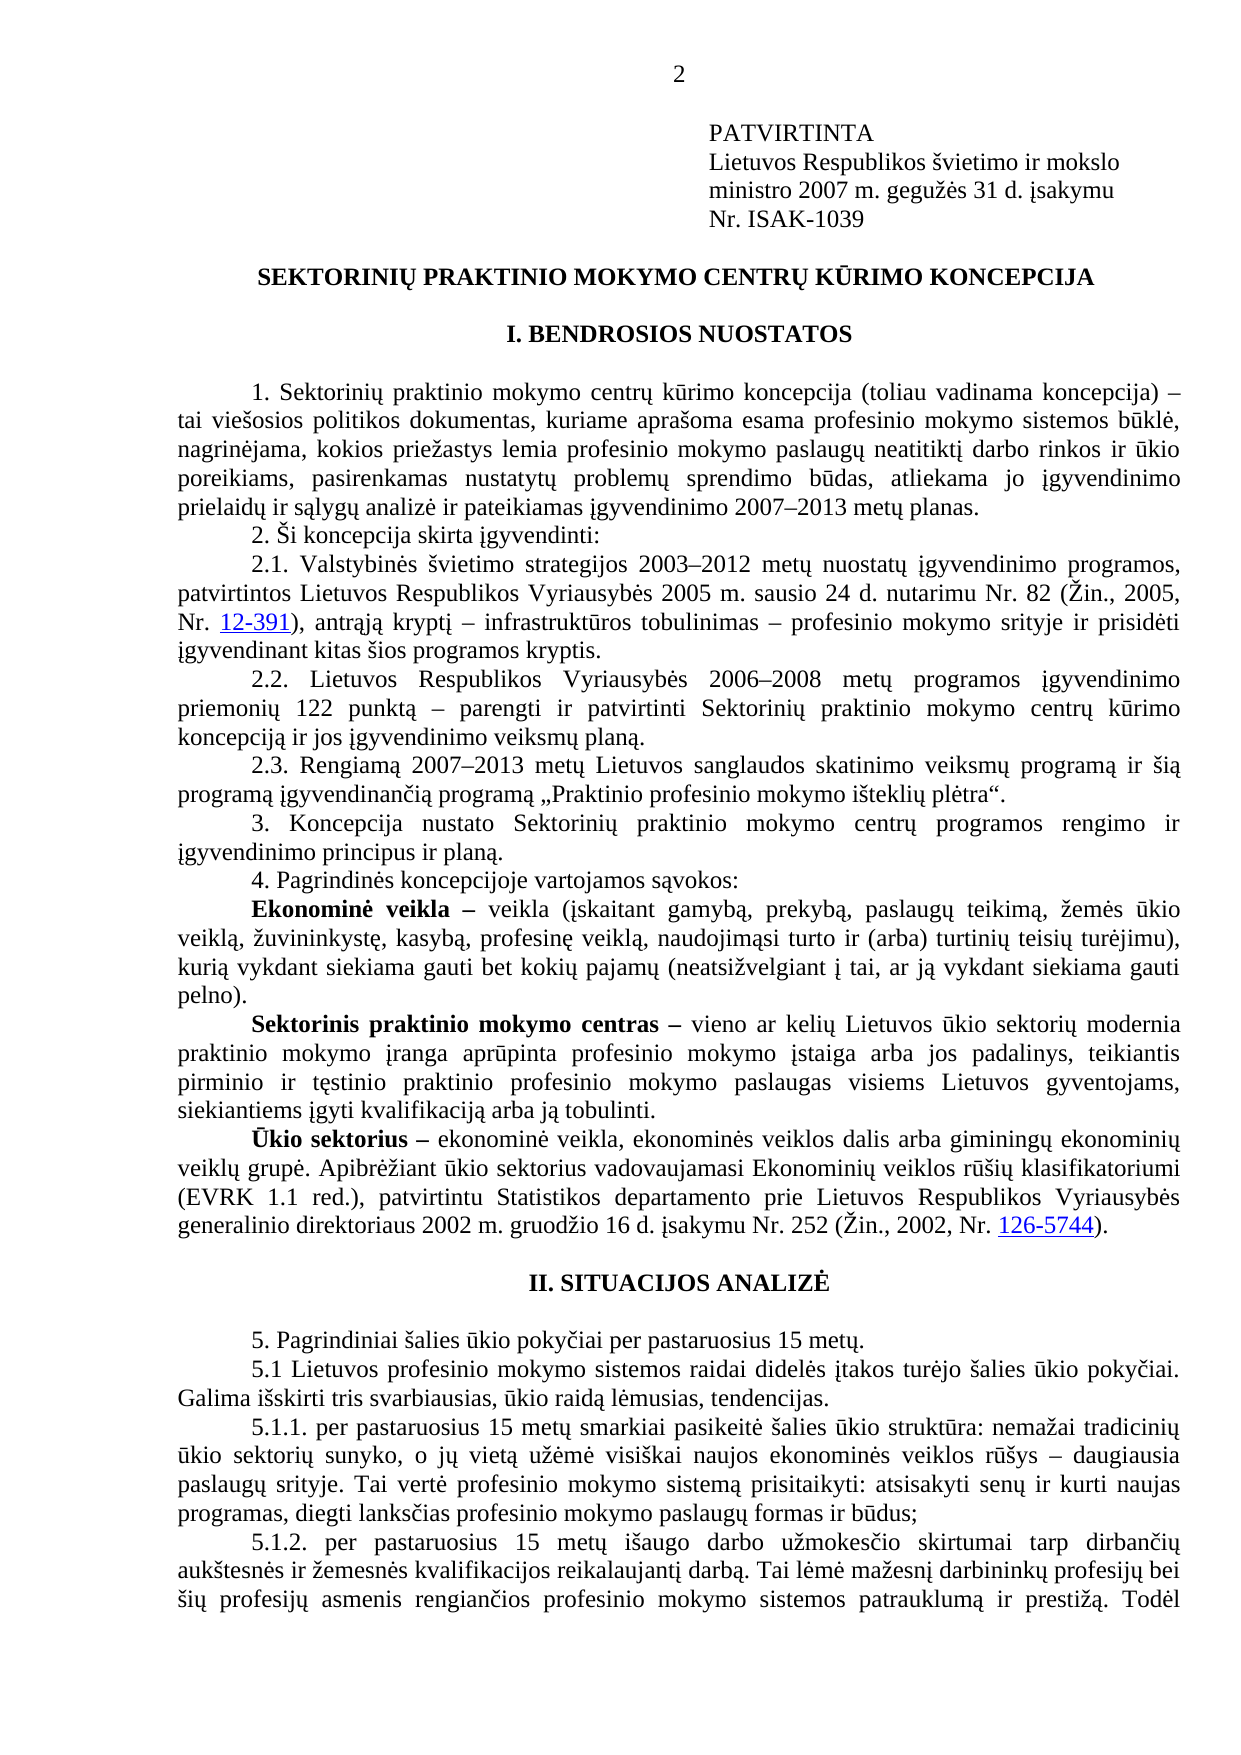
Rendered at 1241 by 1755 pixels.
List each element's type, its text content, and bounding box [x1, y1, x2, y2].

text SEKTORINIŲ PRAKTINIO MOKYMO CENTRŲ KŪRIMO KONCEPCIJA [177, 262, 1181, 291]
text 2.1. Valstybinės švietimo strategijos 2003–2012 metų nuostatų įgyvendinimo programos, patvirtintos Lietuvos Respublikos Vyriausybės 2005 m. sausio 24 d. nutarimu Nr. 82 (Žin., 2005, Nr. 12-391), antrąją kryptį – infrastruktūros tobulinimas – profesinio mokymo srityje ir prisidėti įgyvendinant kitas šios programos kryptis. [177, 549, 1181, 664]
text II. SITUACIJOS ANALIZĖ [177, 1268, 1181, 1297]
text Nr. ISAK-1039 [177, 204, 1181, 233]
text 1. Sektorinių praktinio mokymo centrų kūrimo koncepcija (toliau vadinama koncepcija) – tai viešosios politikos dokumentas, kuriame aprašoma esama profesinio mokymo sistemos būklė, nagrinėjama, kokios priežastys lemia profesinio mokymo paslaugų neatitiktį darbo rinkos ir ūkio poreikiams, pasirenkamas nustatytų problemų sprendimo būdas, atliekama jo įgyvendinimo prielaidų ir sąlygų analizė ir pateikiamas įgyvendinimo 2007–2013 metų planas. [177, 377, 1181, 521]
text I. BENDROSIOS NUOSTATOS [177, 319, 1181, 348]
text PATVIRTINTA [177, 118, 1181, 147]
text Ekonominė veikla – veikla (įskaitant gamybą, prekybą, paslaugų teikimą, žemės ūkio veiklą, žuvininkystę, kasybą, profesinę veiklą, naudojimąsi turto ir (arba) turtinių teisių turėjimu), kurią vykdant siekiama gauti bet kokių pajamų (neatsižvelgiant į tai, ar ją vykdant siekiama gauti pelno). [177, 894, 1181, 1009]
text 2. Ši koncepcija skirta įgyvendinti: [177, 521, 1181, 549]
text 3. Koncepcija nustato Sektorinių praktinio mokymo centrų programos rengimo ir įgyvendinimo principus ir planą. [177, 808, 1181, 866]
text 2.3. Rengiamą 2007–2013 metų Lietuvos sanglaudos skatinimo veiksmų programą ir šią programą įgyvendinančią programą „Praktinio profesinio mokymo išteklių plėtra“. [177, 751, 1181, 808]
text ministro 2007 m. gegužės 31 d. įsakymu [177, 176, 1181, 204]
text 5.1.2. per pastaruosius 15 metų išaugo darbo užmokesčio skirtumai tarp dirbančių aukštesnės ir žemesnės kvalifikacijos reikalaujantį darbą. Tai lėmė mažesnį darbininkų profesijų bei šių profesijų asmenis rengiančios profesinio mokymo sistemos patrauklumą ir prestižą. Todėl [177, 1527, 1181, 1613]
text 5.1.1. per pastaruosius 15 metų smarkiai pasikeitė šalies ūkio struktūra: nemažai tradicinių ūkio sektorių sunyko, o jų vietą užėmė visiškai naujos ekonominės veiklos rūšys – daugiausia paslaugų srityje. Tai vertė profesinio mokymo sistemą prisitaikyti: atsisakyti senų ir kurti naujas programas, diegti lanksčias profesinio mokymo paslaugų formas ir būdus; [177, 1412, 1181, 1527]
text Ūkio sektorius – ekonominė veikla, ekonominės veiklos dalis arba giminingų ekonominių veiklų grupė. Apibrėžiant ūkio sektorius vadovaujamasi Ekonominių veiklos rūšių klasifikatoriumi (EVRK 1.1 red.), patvirtintu Statistikos departamento prie Lietuvos Respublikos Vyriausybės generalinio direktoriaus 2002 m. gruodžio 16 d. įsakymu Nr. 252 (Žin., 2002, Nr. 126-5744). [177, 1124, 1181, 1239]
text 5.1 Lietuvos profesinio mokymo sistemos raidai didelės įtakos turėjo šalies ūkio pokyčiai. Galima išskirti tris svarbiausias, ūkio raidą lėmusias, tendencijas. [177, 1354, 1181, 1412]
text 5. Pagrindiniai šalies ūkio pokyčiai per pastaruosius 15 metų. [177, 1326, 1181, 1354]
text Sektorinis praktinio mokymo centras – vieno ar kelių Lietuvos ūkio sektorių modernia praktinio mokymo įranga aprūpinta profesinio mokymo įstaiga arba jos padalinys, teikiantis pirminio ir tęstinio praktinio profesinio mokymo paslaugas visiems Lietuvos gyventojams, siekiantiems įgyti kvalifikaciją arba ją tobulinti. [177, 1009, 1181, 1124]
text 2.2. Lietuvos Respublikos Vyriausybės 2006–2008 metų programos įgyvendinimo priemonių 122 punktą – parengti ir patvirtinti Sektorinių praktinio mokymo centrų kūrimo koncepciją ir jos įgyvendinimo veiksmų planą. [177, 664, 1181, 751]
text 4. Pagrindinės koncepcijoje vartojamos sąvokos: [177, 866, 1181, 894]
text Lietuvos Respublikos švietimo ir mokslo [177, 147, 1181, 176]
